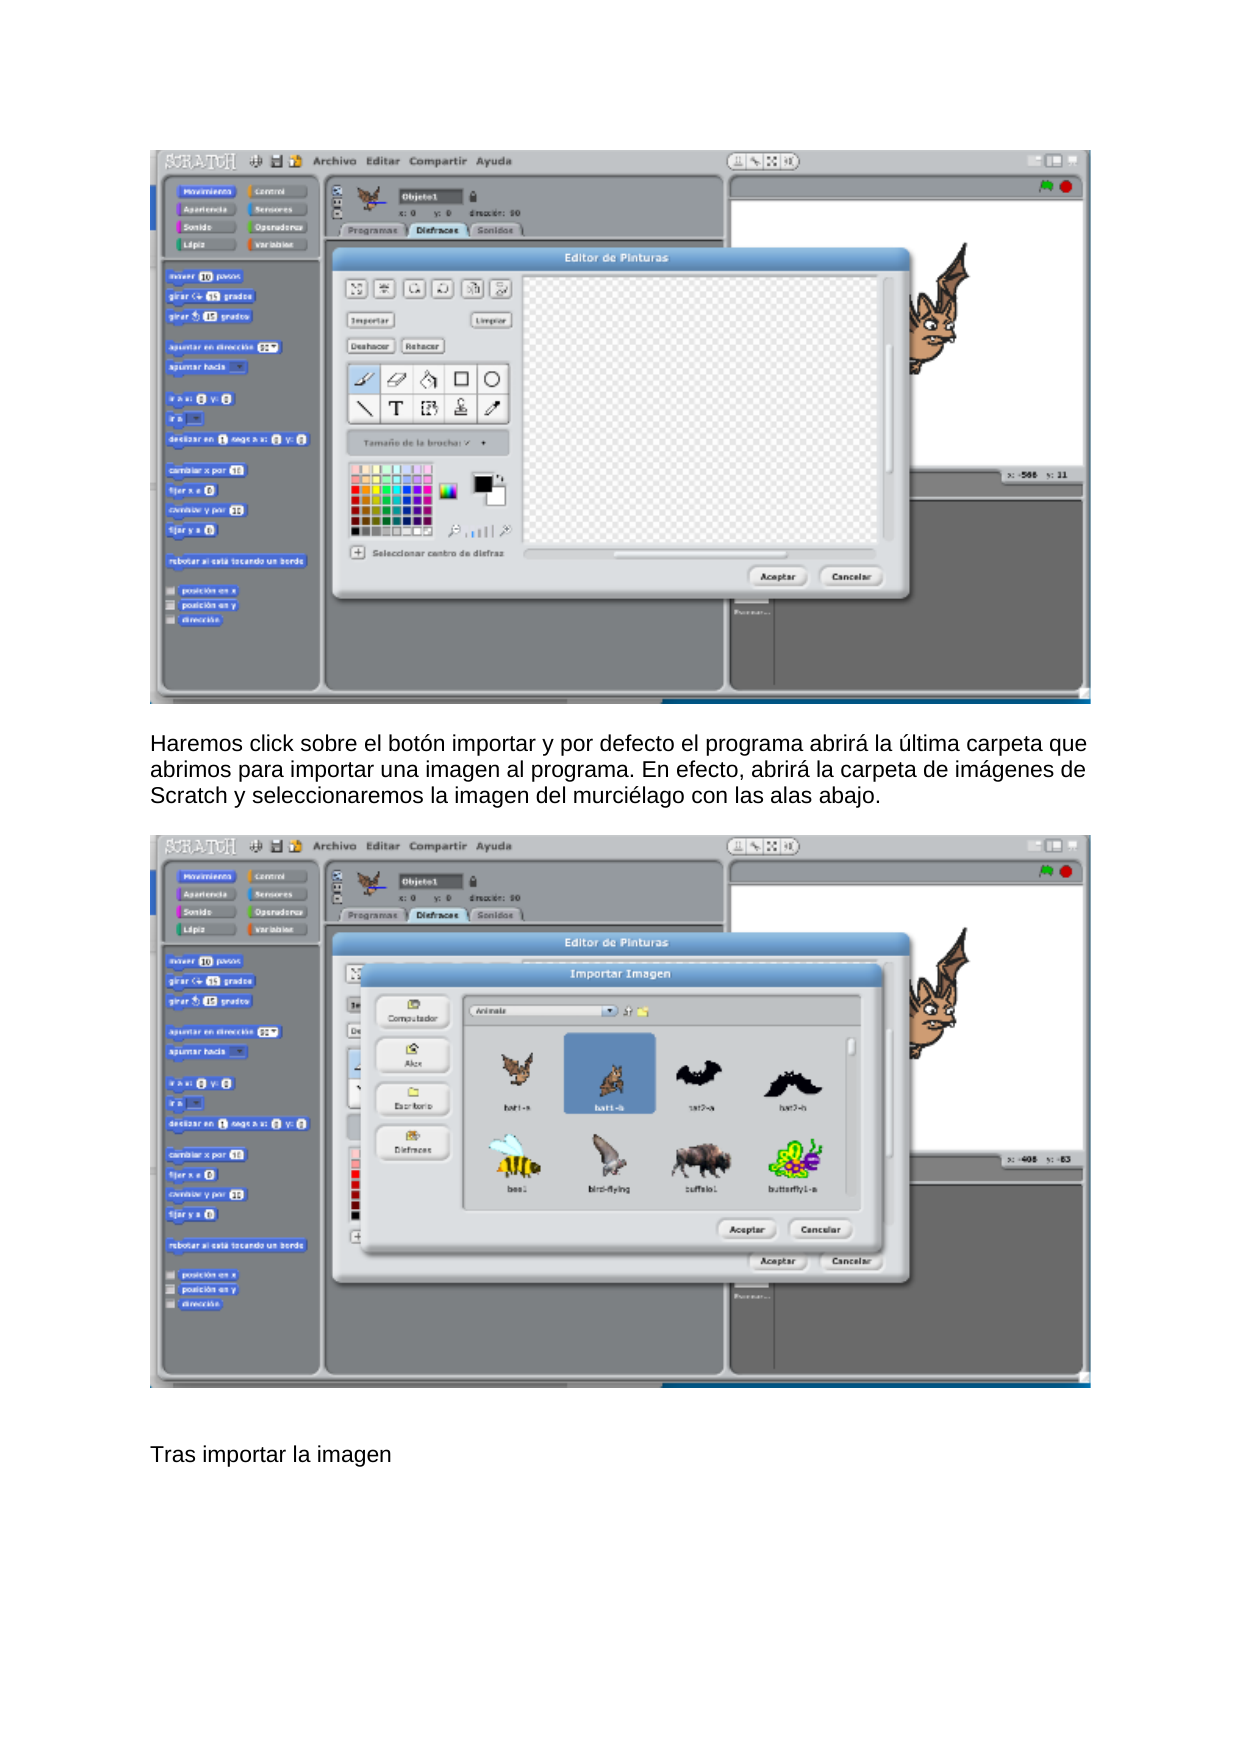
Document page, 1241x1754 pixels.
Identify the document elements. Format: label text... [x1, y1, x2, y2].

text Tras importar la imagen [150, 1441, 1091, 1467]
text Haremos click sobre el botón importar y por defecto el programa abrirá la última carpeta que abrimos para importar una imagen al programa. En efecto, abrirá la carpeta de imágenes de Scratch y seleccionaremos la imagen del murciélago con las alas abajo. [150, 729, 1091, 808]
